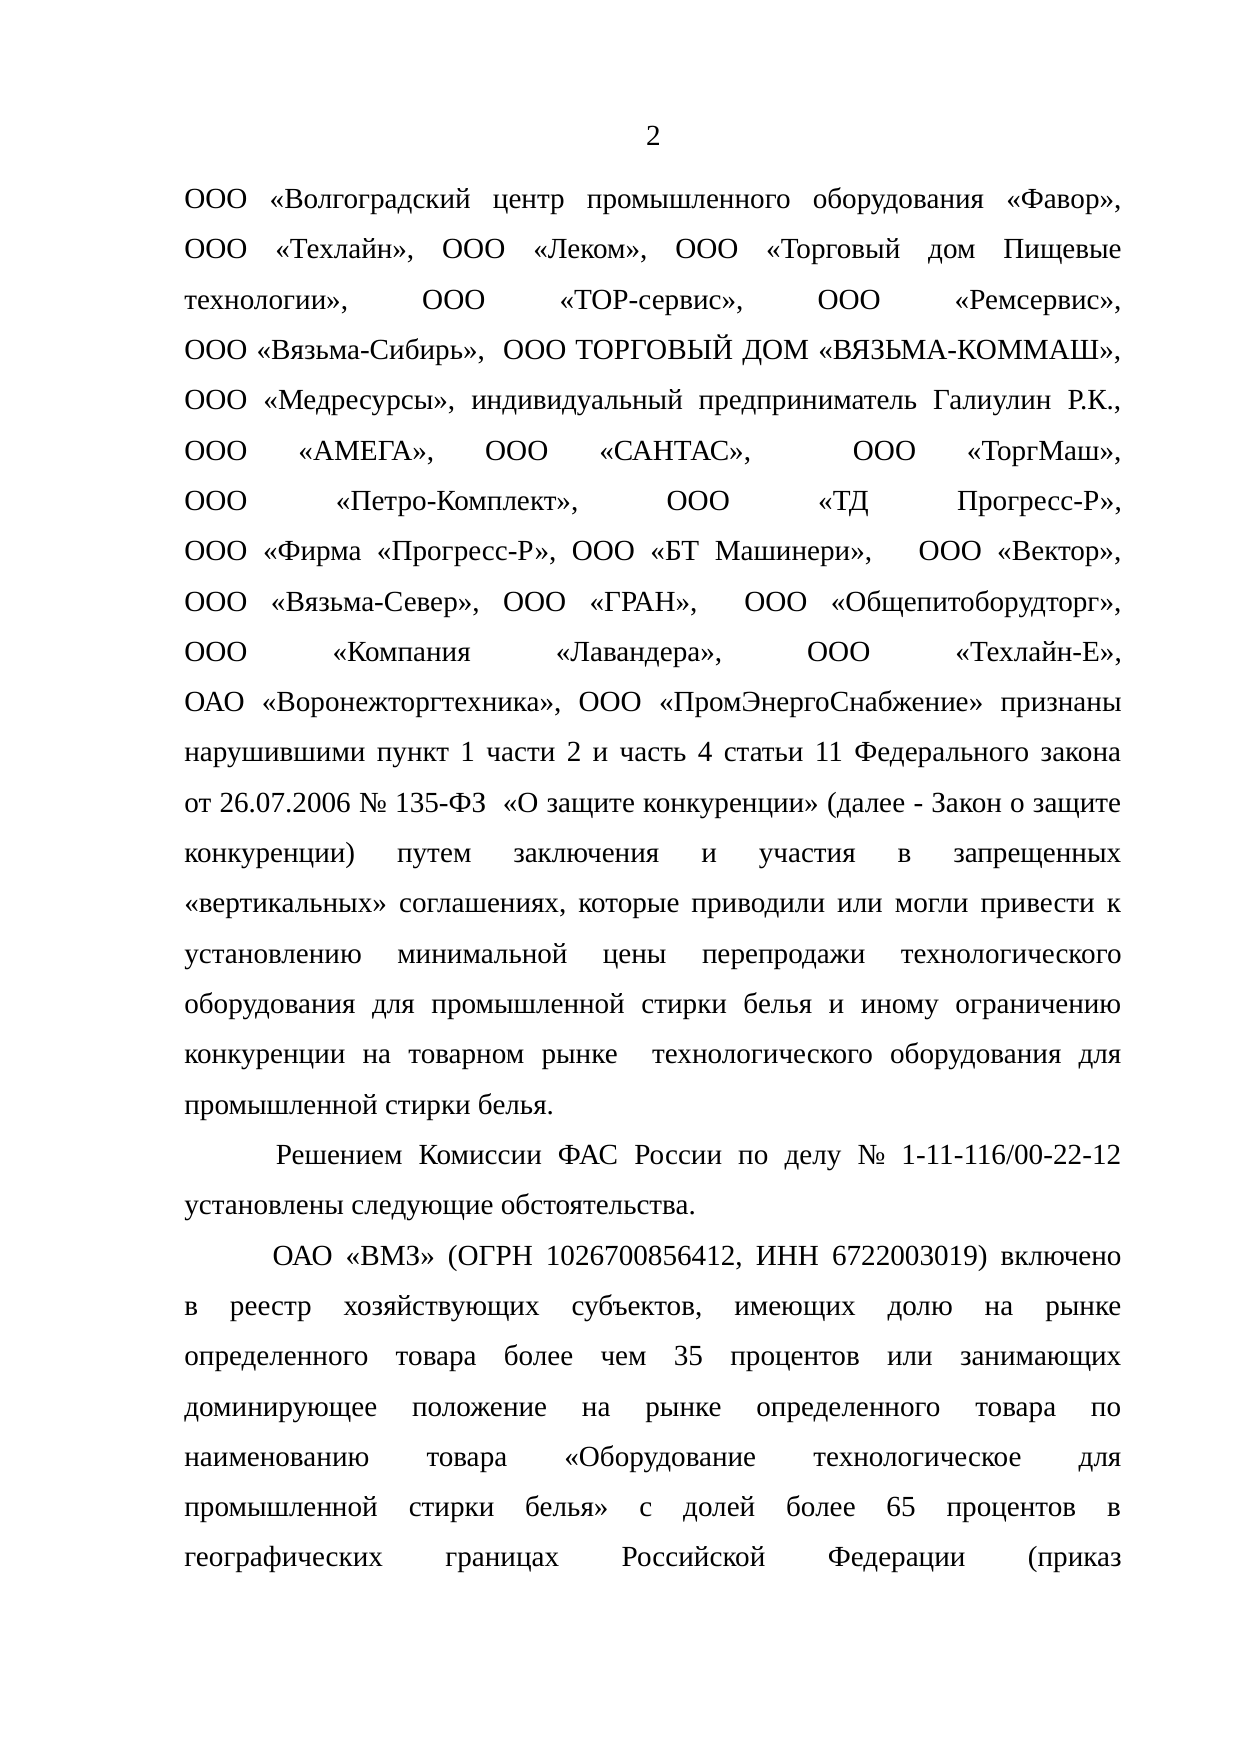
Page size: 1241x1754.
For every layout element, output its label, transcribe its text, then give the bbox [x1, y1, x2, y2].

text ОАО «ВМЗ» (ОГРН 1026700856412, ИНН 6722003019) включено в реестр хозяйствующих субъектов, имеющих долю на рынке определенного товара более чем 35 процентов или занимающих доминирующее положение на рынке определенного товара по наименованию товара «Оборудование технологическое для промышленной стирки белья» с долей более 65 процентов в географических границах Российской Федерации (приказ [184, 1238, 1122, 1573]
text ООО «Волгоградский центр промышленного оборудования «Фавор», ООО «Техлайн», ООО «Леком», ООО «Торговый дом Пищевые технологии», ООО «ТОР-сервис», ООО «Ремсервис», ООО «Вязьма-Сибирь», ООО ТОРГОВЫЙ ДОМ «ВЯЗЬМА-КОММАШ», ООО «Медресурсы», индивидуальный предприниматель Галиулин Р.К., ООО «АМЕГА», ООО «САНТАС», ООО «ТоргМаш», ООО «Петро-Комплект», ООО «ТД Прогресс-Р», ООО «Фирма «Прогресс-Р», ООО «БТ Машинери», ООО «Вектор», ООО «Вязьма-Север», ООО «ГРАН», ООО «Общепитоборудторг», ООО «Компания «Лавандера», ООО «Техлайн-Е», ОАО «Воронежторгтехника», ООО «ПромЭнергоСнабжение» признаны нарушившими пункт 1 части 2 и часть 4 статьи 11 Федерального закона от 26.07.2006 № 135-ФЗ «О защите конкуренции» (далее - Закон о защите конкуренции) путем заключения и участия в запрещенных «вертикальных» соглашениях, которые приводили или могли привести к установлению минимальной цены перепродажи технологического оборудования для промышленной стирки белья и иному ограничению конкуренции на товарном рынке технологического оборудования для промышленной стирки белья. [184, 181, 1122, 1120]
text Решением Комиссии ФАС России по делу № 1-11-116/00-22-12 установлены следующие обстоятельства. [184, 1137, 1122, 1221]
